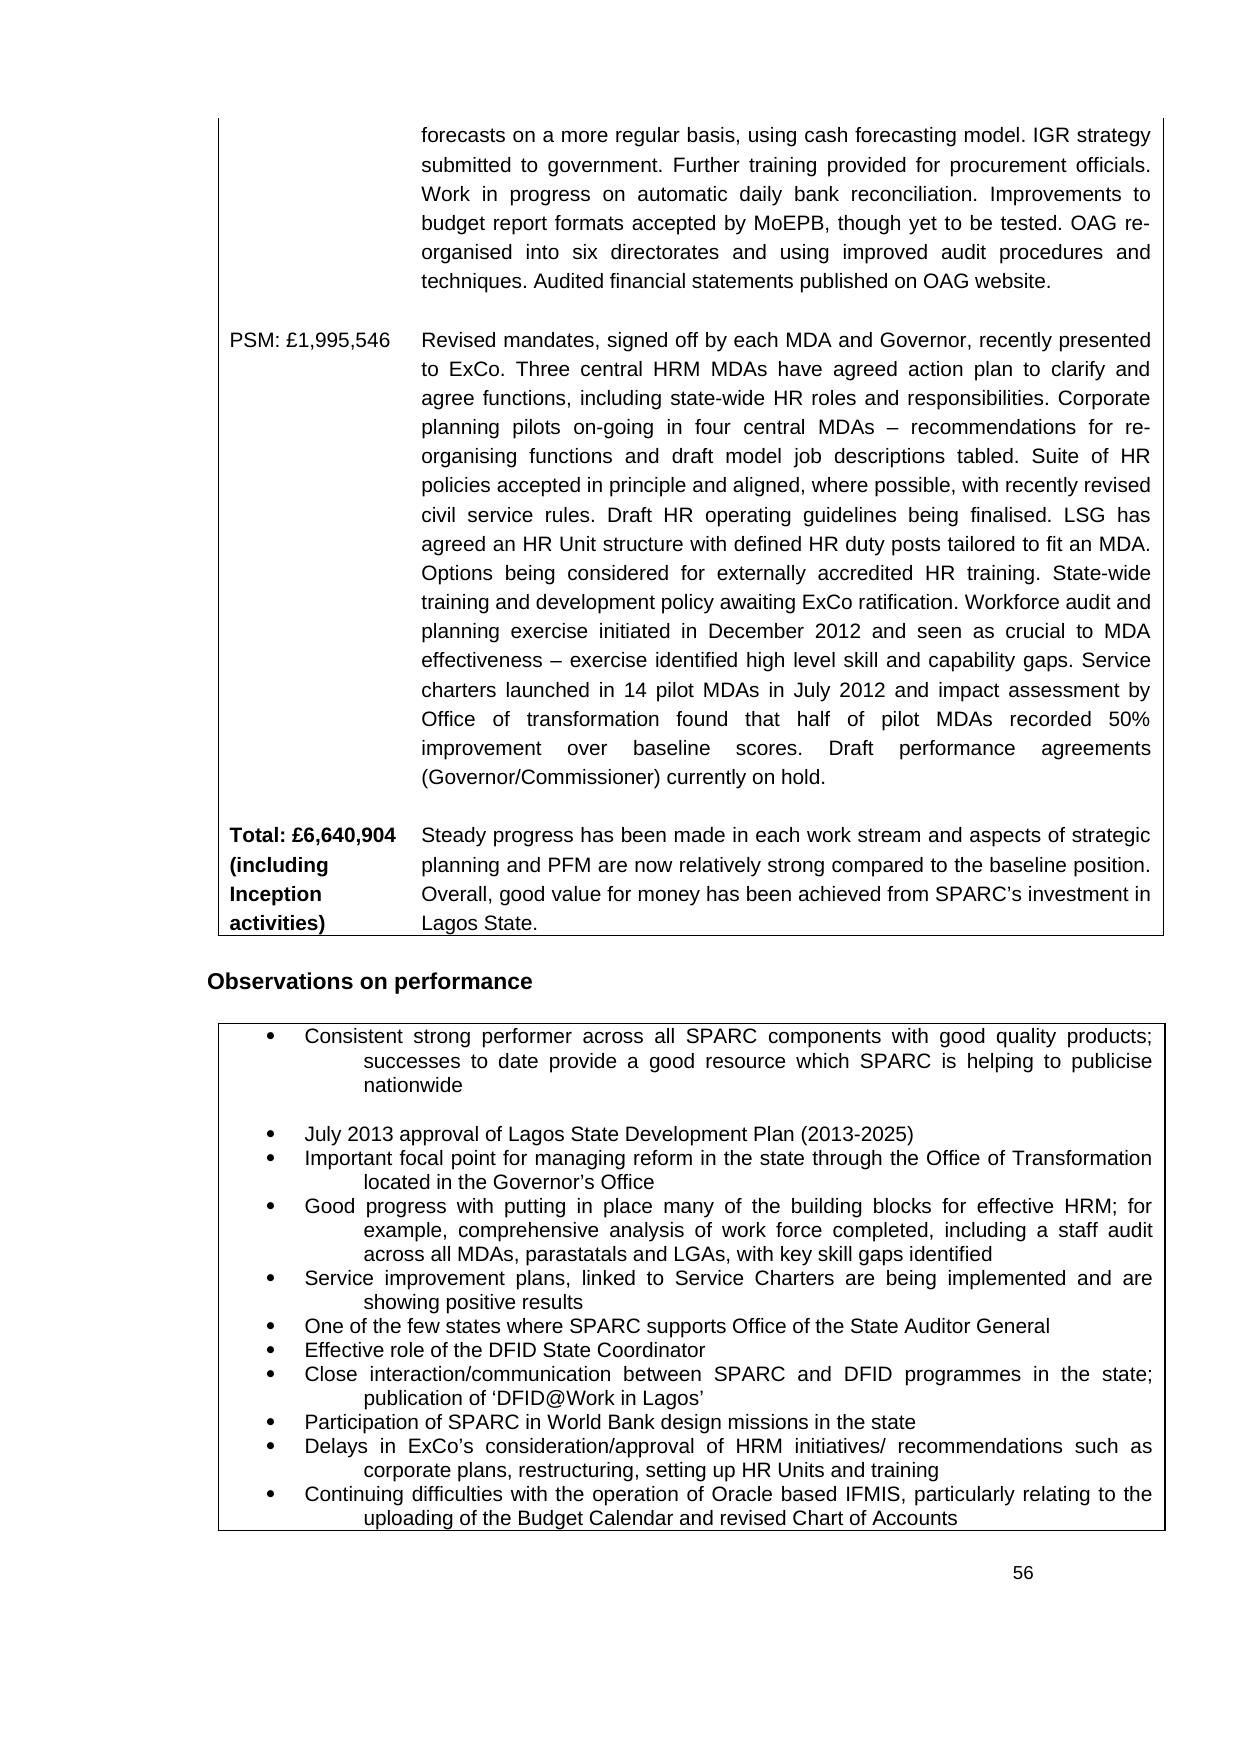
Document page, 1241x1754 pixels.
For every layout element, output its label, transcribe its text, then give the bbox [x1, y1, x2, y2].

table_cell [219, 118, 410, 293]
table_cell [219, 293, 410, 322]
table_cell [410, 789, 1163, 818]
table_cell [410, 293, 1163, 322]
table_cell Total: £6,640,904 (including Inception activities) [219, 818, 410, 935]
table_cell [219, 789, 410, 818]
table_cell forecasts on a more regular basis, using cash forecasting model. IGR strategy submitted to government. Further training provided for procurement officials. Work in progress on automatic daily bank reconciliation. Improvements to budget report formats accepted by MoEPB, though yet to be tested. OAG re-organised into six directorates and using improved audit procedures and techniques. Audited financial statements published on OAG website. [410, 118, 1163, 293]
text Observations on performance [207, 965, 1033, 994]
table_cell PSM: £1,995,546 [219, 322, 410, 789]
table_cell Revised mandates, signed off by each MDA and Governor, recently presented to ExCo. Three central HRM MDAs have agreed action plan to clarify and agree functions, including state-wide HR roles and responsibilities. Corporate planning pilots on-going in four central MDAs – recommendations for re-organising functions and draft model job descriptions tabled. Suite of HR policies accepted in principle and aligned, where possible, with recently revised civil service rules. Draft HR operating guidelines being finalised. LSG has agreed an HR Unit structure with defined HR duty posts tailored to fit an MDA. Options being considered for externally accredited HR training. State-wide training and development policy awaiting ExCo ratification. Workforce audit and planning exercise initiated in December 2012 and seen as crucial to MDA effectiveness – exercise identified high level skill and capability gaps. Service charters launched in 14 pilot MDAs in July 2012 and impact assessment by Office of transformation found that half of pilot MDAs recorded 50% improvement over baseline scores. Draft performance agreements (Governor/Commissioner) currently on hold. [410, 322, 1163, 789]
table_cell Steady progress has been made in each work stream and aspects of strategic planning and PFM are now relatively strong compared to the baseline position. Overall, good value for money has been achieved from SPARC’s investment in Lagos State. [410, 818, 1163, 935]
table_header Consistent strong performer across all SPARC components with good quality products; successes to date provide a good resource which SPARC is helping to publicise nationwide July 2013 approval of Lagos State Development Plan (2013-2025) Important focal point for managing reform in the state through the Office of Transformation located in the Governor’s Office Good progress with putting in place many of the building blocks for effective HRM; for example, comprehensive analysis of work force completed, including a staff audit across all MDAs, parastatals and LGAs, with key skill gaps identified Service improvement plans, linked to Service Charters are being implemented and are showing positive results One of the few states where SPARC supports Office of the State Auditor General Effective role of the DFID State Coordinator Close interaction/communication between SPARC and DFID programmes in the state; publication of ‘DFID@Work in Lagos’ Participation of SPARC in World Bank design missions in the state Delays in ExCo’s consideration/approval of HRM initiatives/ recommendations such as corporate plans, restructuring, setting up HR Units and training Continuing difficulties with the operation of Oracle based IFMIS, particularly relating to the uploading of the Budget Calendar and revised Chart of Accounts Weak capacity of the Office of Transformation [219, 1024, 1164, 1530]
